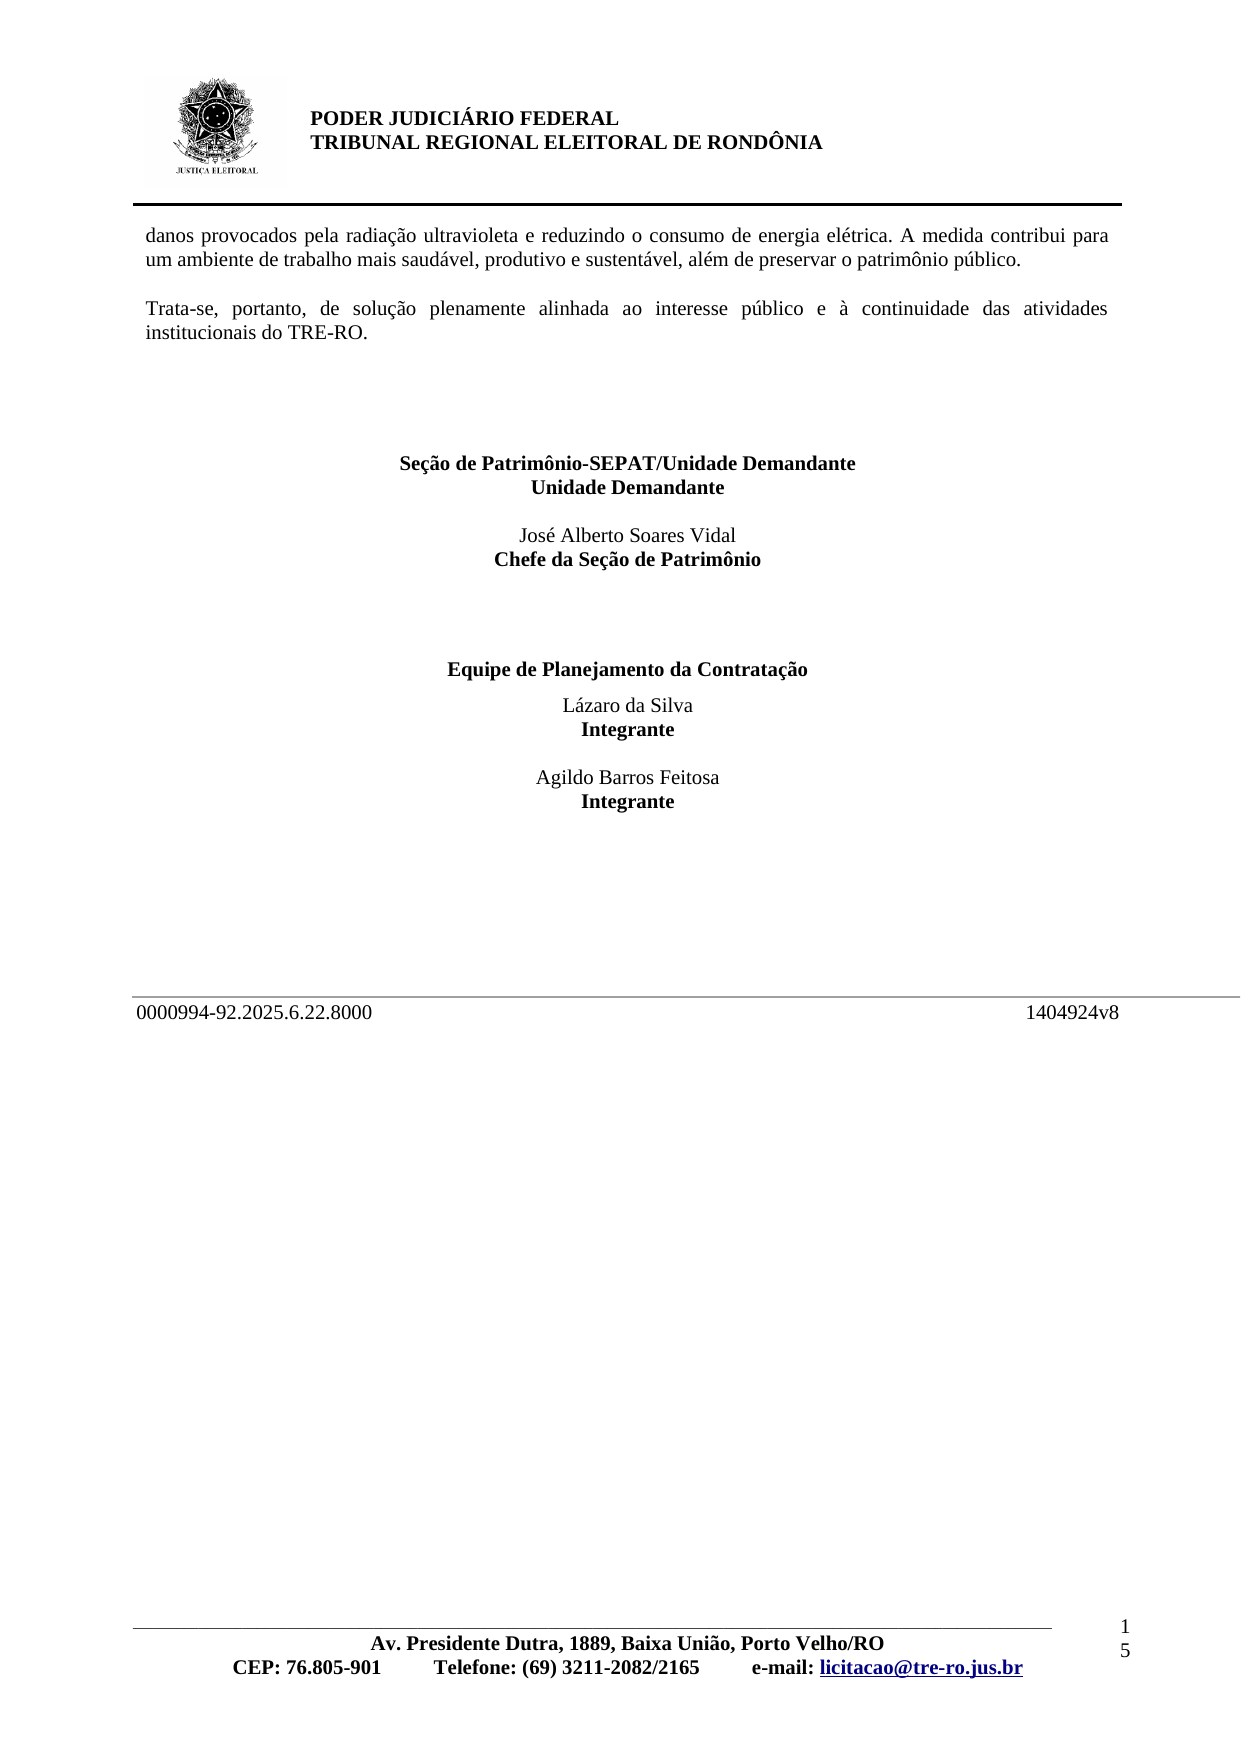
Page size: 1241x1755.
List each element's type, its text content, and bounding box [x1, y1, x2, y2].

text Integrante [139, 789, 1116, 813]
text Unidade Demandante [139, 475, 1116, 499]
text Lázaro da Silva [139, 693, 1116, 717]
table_header [133, 935, 141, 962]
table_header 0000994-92.2025.6.22.8000 [133, 998, 627, 1027]
text José Alberto Soares Vidal [139, 523, 1116, 547]
text Chefe da Seção de Patrimônio [139, 547, 1116, 571]
text Integrante [139, 717, 1116, 741]
table_header 1404924v8 [628, 998, 1122, 1027]
table_header [141, 908, 150, 934]
table_header [133, 962, 141, 989]
table_header [133, 908, 141, 934]
text Agildo Barros Feitosa [139, 765, 1116, 789]
text Trata-se, portanto, de solução plenamente alinhada ao interesse público e à continuidade das atividades institucionais do TRE-RO. [145, 296, 1110, 344]
text Equipe de Planejamento da Contratação [145, 657, 1110, 681]
text Seção de Patrimônio-SEPAT/Unidade Demandante [139, 451, 1116, 475]
text danos provocados pela radiação ultravioleta e reduzindo o consumo de energia elétrica. A medida contribui para um ambiente de trabalho mais saudável, produtivo e sustentável, além de preservar o patrimônio público. [145, 223, 1110, 271]
table_header [141, 962, 150, 989]
table_header [141, 935, 150, 962]
